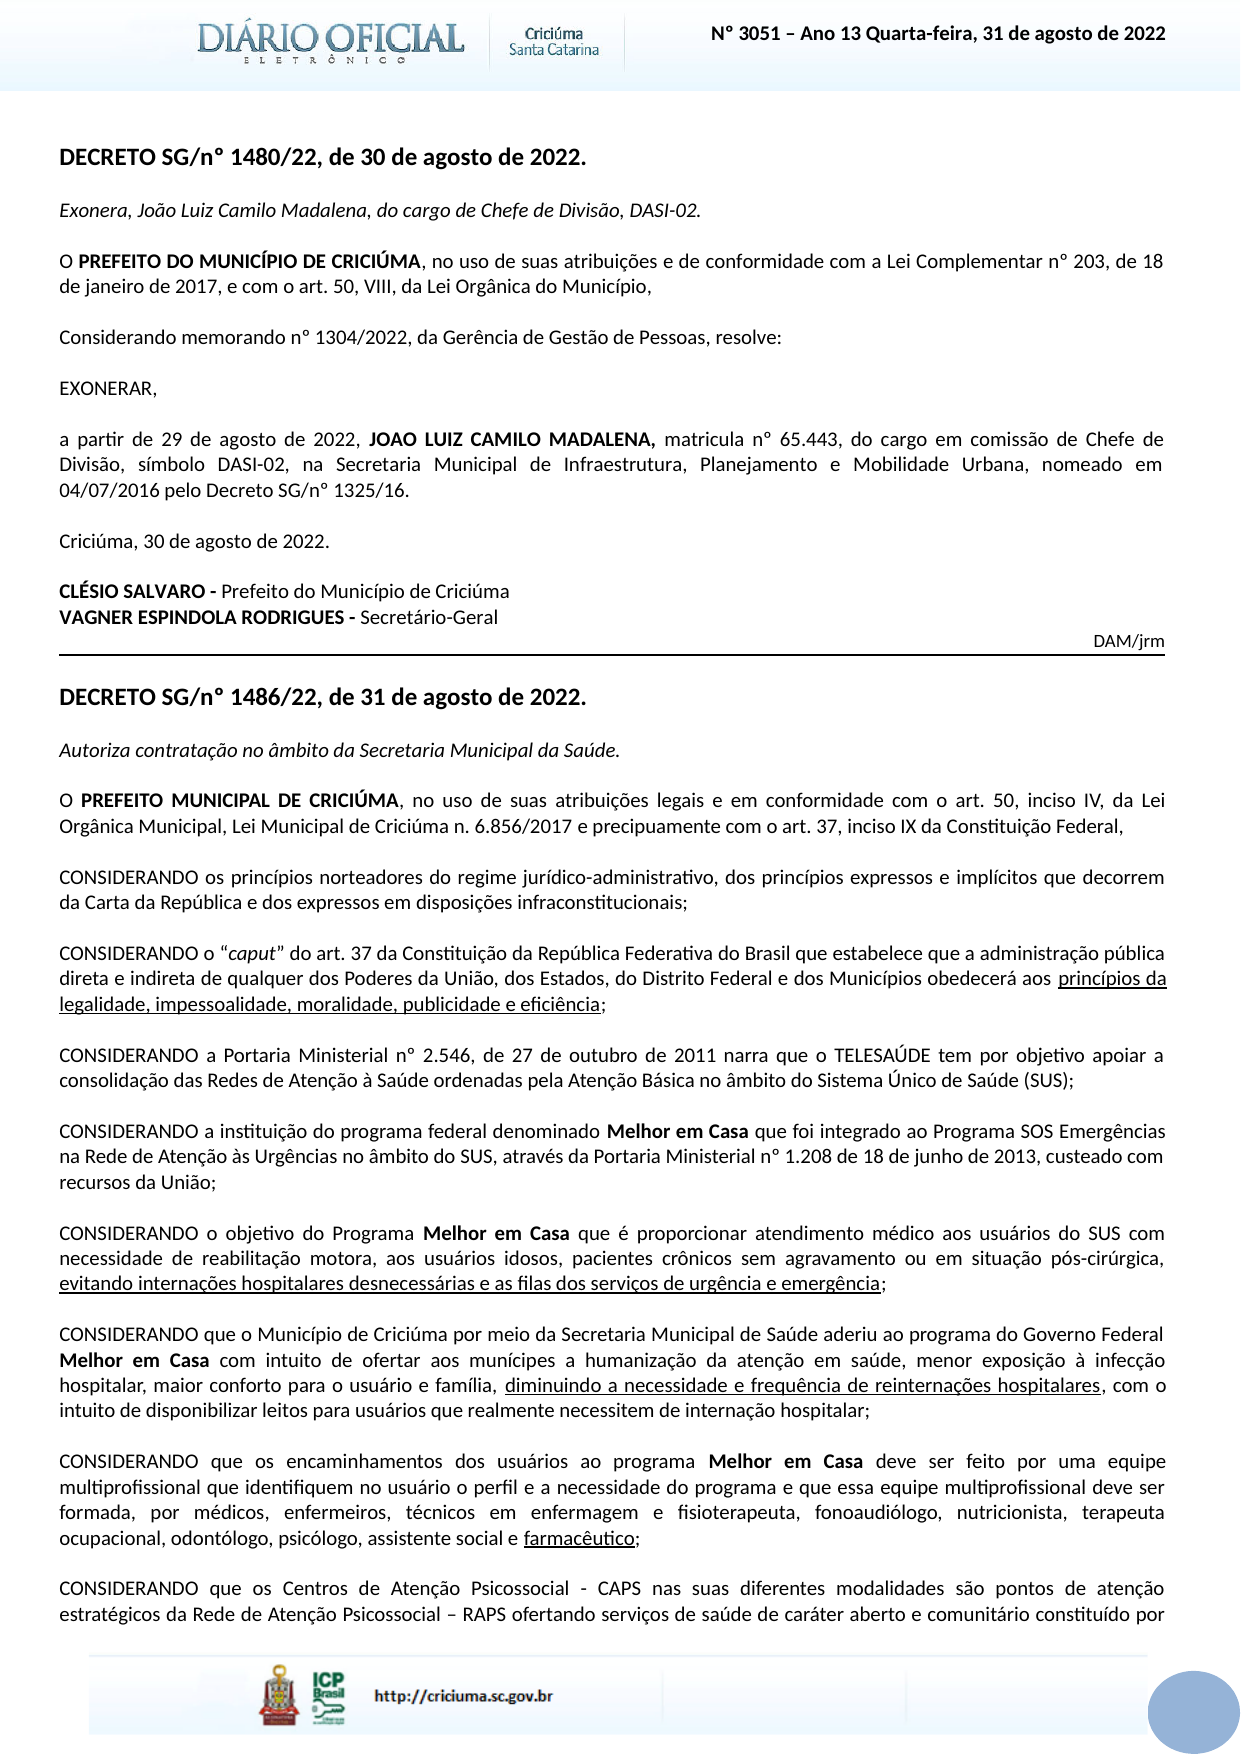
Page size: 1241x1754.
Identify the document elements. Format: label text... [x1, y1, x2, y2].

text Criciúma, 30 de agosto de 2022. [59, 528, 1165, 553]
list DECRETO SG/nº 1480/22, de 30 de agosto de 2022. [59, 141, 1165, 172]
text Exonera, João Luiz Camilo Madalena, do cargo de Chefe de Divisão, DASI-02. [59, 197, 1165, 223]
text CONSIDERANDO que os Centros de Atenção Psicossocial - CAPS nas suas diferentes modalidades são pontos de atenção estratégicos da Rede de Atenção Psicossocial – RAPS ofertando serviços de saúde de caráter aberto e comunitário constituído por [59, 1576, 1167, 1626]
text Considerando memorando nº 1304/2022, da Gerência de Gestão de Pessoas, resolve: [59, 324, 1165, 350]
text EXONERAR, [59, 375, 1165, 401]
text DAM/jrm [59, 629, 1165, 654]
text O PREFEITO MUNICIPAL DE CRICIÚMA, no uso de suas atribuições legais e em conformidade com o art. 50, inciso IV, da Lei Orgânica Municipal, Lei Municipal de Criciúma n. 6.856/2017 e precipuamente com o art. 37, inciso IX da Constituição Federal, [59, 788, 1167, 838]
text VAGNER ESPINDOLA RODRIGUES - Secretário-Geral [59, 604, 1165, 629]
text a partir de 29 de agosto de 2022, JOAO LUIZ CAMILO MADALENA, matricula nº 65.443, do cargo em comissão de Chefe de Divisão, símbolo DASI-02, na Secretaria Municipal de Infraestrutura, Planejamento e Mobilidade Urbana, nomeado em 04/07/2016 pelo Decreto SG/nº 1325/16. [59, 426, 1165, 502]
text CONSIDERANDO a Portaria Ministerial nº 2.546, de 27 de outubro de 2011 narra que o TELESAÚDE tem por objetivo apoiar a consolidação das Redes de Atenção à Saúde ordenadas pela Atenção Básica no âmbito do Sistema Único de Saúde (SUS); [59, 1042, 1167, 1093]
text DECRETO SG/nº 1486/22, de 31 de agosto de 2022. [59, 681, 1167, 711]
text CONSIDERANDO que o Município de Criciúma por meio da Secretaria Municipal de Saúde aderiu ao programa do Governo Federal Melhor em Casa com intuito de ofertar aos munícipes a humanização da atenção em saúde, menor exposição à infecção hospitalar, maior conforto para o usuário e família, diminuindo a necessidade e frequência de reinternações hospitalares, com o intuito de disponibilizar leitos para usuários que realmente necessitem de internação hospitalar; [59, 1321, 1167, 1423]
text CLÉSIO SALVARO - Prefeito do Município de Criciúma [59, 579, 1165, 604]
text CONSIDERANDO que os encaminhamentos dos usuários ao programa Melhor em Casa deve ser feito por uma equipe multiprofissional que identifiquem no usuário o perfil e a necessidade do programa e que essa equipe multiprofissional deve ser formada, por médicos, enfermeiros, técnicos em enfermagem e fisioterapeuta, fonoaudiólogo, nutricionista, terapeuta ocupacional, odontólogo, psicólogo, assistente social e farmacêutico; [59, 1448, 1167, 1550]
text CONSIDERANDO o objetivo do Programa Melhor em Casa que é proporcionar atendimento médico aos usuários do SUS com necessidade de reabilitação motora, aos usuários idosos, pacientes crônicos sem agravamento ou em situação pós-cirúrgica, evitando internações hospitalares desnecessárias e as filas dos serviços de urgência e emergência; [59, 1220, 1167, 1296]
text Autoriza contratação no âmbito da Secretaria Municipal da Saúde. [59, 737, 1167, 762]
text CONSIDERANDO a instituição do programa federal denominado Melhor em Casa que foi integrado ao Programa SOS Emergências na Rede de Atenção às Urgências no âmbito do SUS, através da Portaria Ministerial nº 1.208 de 18 de junho de 2013, custeado com recursos da União; [59, 1118, 1167, 1194]
text CONSIDERANDO o “caput” do art. 37 da Constituição da República Federativa do Brasil que estabelece que a administração pública direta e indireta de qualquer dos Poderes da União, dos Estados, do Distrito Federal e dos Municípios obedecerá aos princípios da legalidade, impessoalidade, moralidade, publicidade e eficiência; [59, 940, 1167, 1016]
text CONSIDERANDO os princípios norteadores do regime jurídico-administrativo, dos princípios expressos e implícitos que decorrem da Carta da República e dos expressos em disposições infraconstitucionais; [59, 864, 1167, 915]
text O PREFEITO DO MUNICÍPIO DE CRICIÚMA, no uso de suas atribuições e de conformidade com a Lei Complementar nº 203, de 18 de janeiro de 2017, e com o art. 50, VIII, da Lei Orgânica do Município, [59, 248, 1165, 299]
